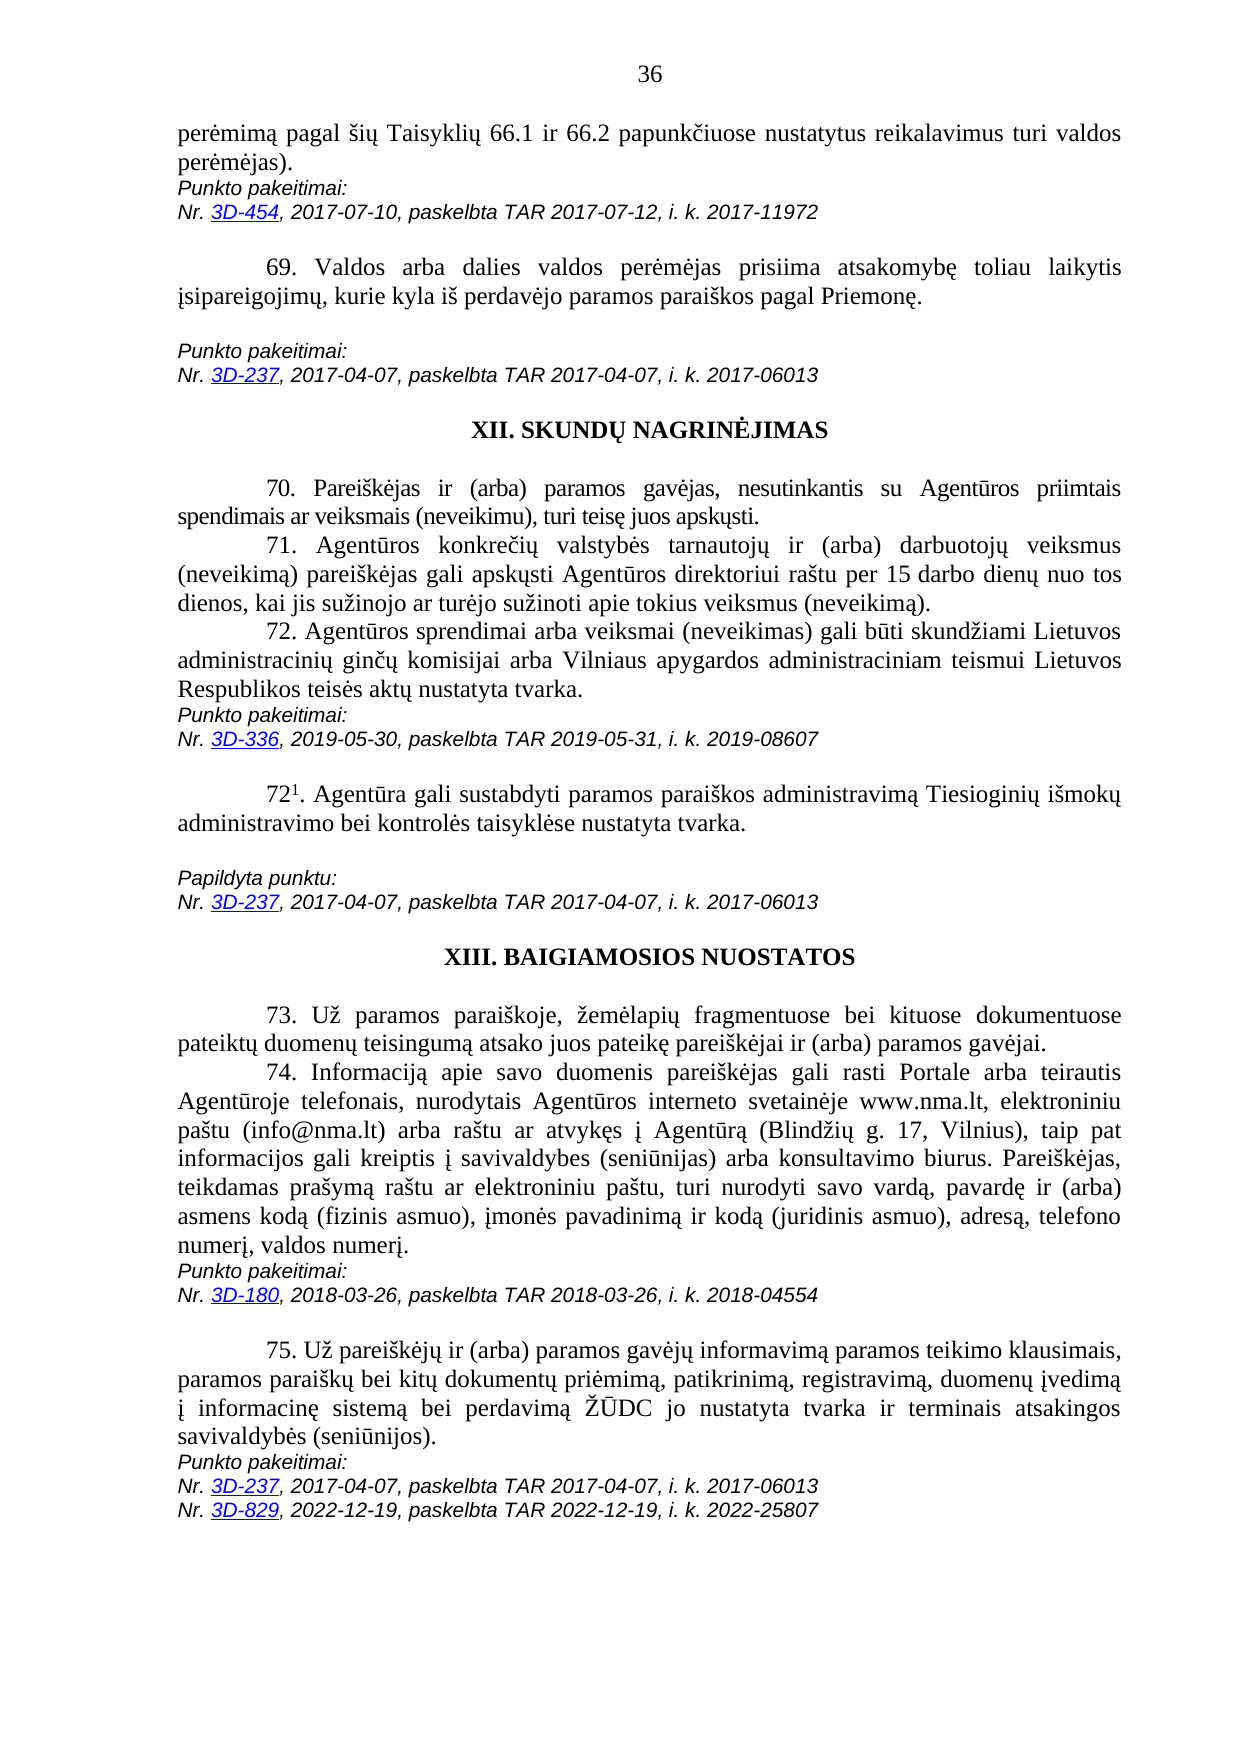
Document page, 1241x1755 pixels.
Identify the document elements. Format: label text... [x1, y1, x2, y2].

text XII. Skundų nagrinėjimas [177, 415, 1122, 444]
text Nr. 3D-180, 2018-03-26, paskelbta TAR 2018-03-26, i. k. 2018-04554 [177, 1282, 1122, 1306]
text Nr. 3D-237, 2017-04-07, paskelbta TAR 2017-04-07, i. k. 2017-06013 [177, 889, 1122, 913]
text Nr. 3D-237, 2017-04-07, paskelbta TAR 2017-04-07, i. k. 2017-06013 [177, 1474, 1122, 1498]
text 71. Agentūros konkrečių valstybės tarnautojų ir (arba) darbuotojų veiksmus (neveikimą) pareiškėjas gali apskųsti Agentūros direktoriui raštu per 15 darbo dienų nuo tos dienos, kai jis sužinojo ar turėjo sužinoti apie tokius veiksmus (neveikimą). [177, 530, 1122, 616]
text perėmimą pagal šių Taisyklių 66.1 ir 66.2 papunkčiuose nustatytus reikalavimus turi valdos perėmėjas). [177, 118, 1122, 176]
text 75. Už pareiškėjų ir (arba) paramos gavėjų informavimą paramos teikimo klausimais, paramos paraiškų bei kitų dokumentų priėmimą, patikrinimą, registravimą, duomenų įvedimą į informacinę sistemą bei perdavimą ŽŪDC jo nustatyta tvarka ir terminais atsakingos savivaldybės (seniūnijos). [177, 1335, 1122, 1450]
text XIII. BAIGIAMOSIOS NUOSTATOS [177, 942, 1122, 971]
text Nr. 3D-237, 2017-04-07, paskelbta TAR 2017-04-07, i. k. 2017-06013 [177, 362, 1122, 386]
text 73. Už paramos paraiškoje, žemėlapių fragmentuose bei kituose dokumentuose pateiktų duomenų teisingumą atsako juos pateikę pareiškėjai ir (arba) paramos gavėjai. [177, 1000, 1122, 1057]
text Punkto pakeitimai: [177, 703, 1122, 727]
text 69. Valdos arba dalies valdos perėmėjas prisiima atsakomybę toliau laikytis įsipareigojimų, kurie kyla iš perdavėjo paramos paraiškos pagal Priemonę. [177, 252, 1122, 310]
text 72. Agentūros sprendimai arba veiksmai (neveikimas) gali būti skundžiami Lietuvos administracinių ginčų komisijai arba Vilniaus apygardos administraciniam teismui Lietuvos Respublikos teisės aktų nustatyta tvarka. [177, 616, 1122, 703]
text Punkto pakeitimai: [177, 176, 1122, 199]
text 74. Informaciją apie savo duomenis pareiškėjas gali rasti Portale arba teirautis Agentūroje telefonais, nurodytais Agentūros interneto svetainėje www.nma.lt, elektroniniu paštu (info@nma.lt) arba raštu ar atvykęs į Agentūrą (Blindžių g. 17, Vilnius), taip pat informacijos gali kreiptis į savivaldybes (seniūnijas) arba konsultavimo biurus. Pareiškėjas, teikdamas prašymą raštu ar elektroniniu paštu, turi nurodyti savo vardą, pavardę ir (arba) asmens kodą (fizinis asmuo), įmonės pavadinimą ir kodą (juridinis asmuo), adresą, telefono numerį, valdos numerį. [177, 1057, 1122, 1258]
text Nr. 3D-336, 2019-05-30, paskelbta TAR 2019-05-31, i. k. 2019-08607 [177, 727, 1122, 751]
text Punkto pakeitimai: [177, 1450, 1122, 1474]
text Papildyta punktu: [177, 866, 1122, 889]
text 70. Pareiškėjas ir (arba) paramos gavėjas, nesutinkantis su Agentūros priimtais spendimais ar veiksmais (neveikimu), turi teisę juos apskųsti. [177, 473, 1122, 530]
text Nr. 3D-454, 2017-07-10, paskelbta TAR 2017-07-12, i. k. 2017-11972 [177, 199, 1122, 223]
text Nr. 3D-829, 2022-12-19, paskelbta TAR 2022-12-19, i. k. 2022-25807 [177, 1498, 1122, 1522]
text Punkto pakeitimai: [177, 338, 1122, 362]
text 721. Agentūra gali sustabdyti paramos paraiškos administravimą Tiesioginių išmokų administravimo bei kontrolės taisyklėse nustatyta tvarka. [177, 779, 1122, 837]
text Punkto pakeitimai: [177, 1258, 1122, 1282]
